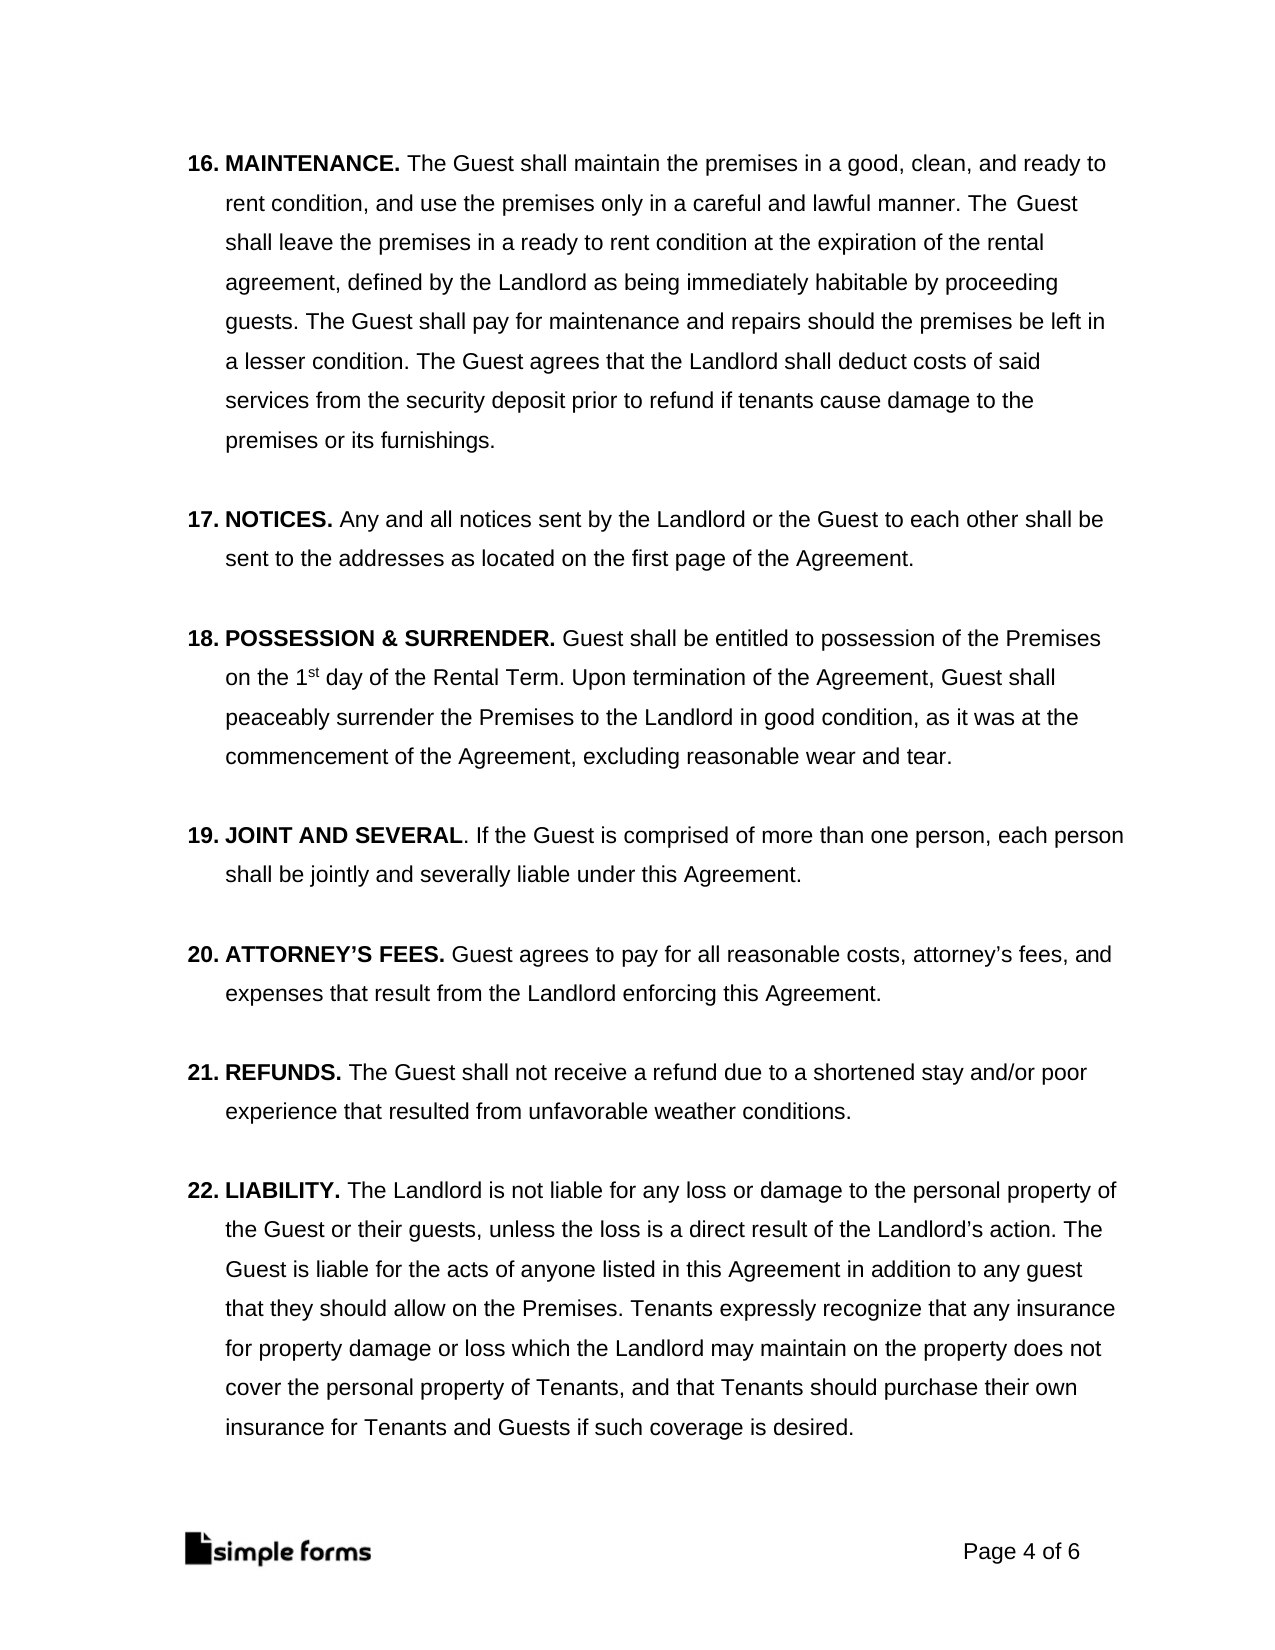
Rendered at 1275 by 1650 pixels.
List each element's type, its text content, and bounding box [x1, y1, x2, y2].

list POSSESSION & SURRENDER. Guest shall be entitled to possession of the Premises on the 1st day of the Rental Term. Upon termination of the Agreement, Guest shall peaceably surrender the Premises to the Landlord in good condition, as it was at the commencement of the Agreement, excluding reasonable wear and tear. [187, 624, 1103, 769]
text expenses that result from the Landlord enforcing this Agreement. [225, 980, 1139, 1006]
list REFUNDS. The Guest shall not receive a refund due to a shortened stay and/or poor experience that resulted from unfavorable weather conditions. [187, 1059, 1087, 1124]
list NOTICES. Any and all notices sent by the Landlord or the Guest to each other shall be sent to the addresses as located on the first page of the Agreement. [187, 506, 1105, 572]
list MAINTENANCE. The Guest shall maintain the premises in a good, clean, and ready to rent condition, and use the premises only in a careful and lawful manner. The Guest shall leave the premises in a ready to rent condition at the expiration of the rental agreement, defined by the Landlord as being immediately habitable by proceeding guests. The Guest shall pay for maintenance and repairs should the premises be left in a lesser condition. The Guest agrees that the Landlord shall deduct costs of said services from the security deposit prior to refund if tenants cause damage to the premises or its furnishings. [187, 150, 1124, 453]
list ATTORNEY’S FEES. Guest agrees to pay for all reasonable costs, attorney’s fees, and [187, 941, 1139, 967]
list JOINT AND SEVERAL. If the Guest is comprised of more than one person, each person shall be jointly and severally liable under this Agreement. [187, 822, 1124, 888]
list LIABILITY. The Landlord is not liable for any loss or damage to the personal property of the Guest or their guests, unless the loss is a direct result of the Landlord’s action. The Guest is liable for the acts of anyone listed in this Agreement in addition to any guest that they should allow on the Premises. Tenants expressly recognize that any insurance for property damage or loss which the Landlord may maintain on the property does not cover the personal property of Tenants, and that Tenants should purchase their own insurance for Tenants and Guests if such coverage is desired. [187, 1177, 1117, 1440]
